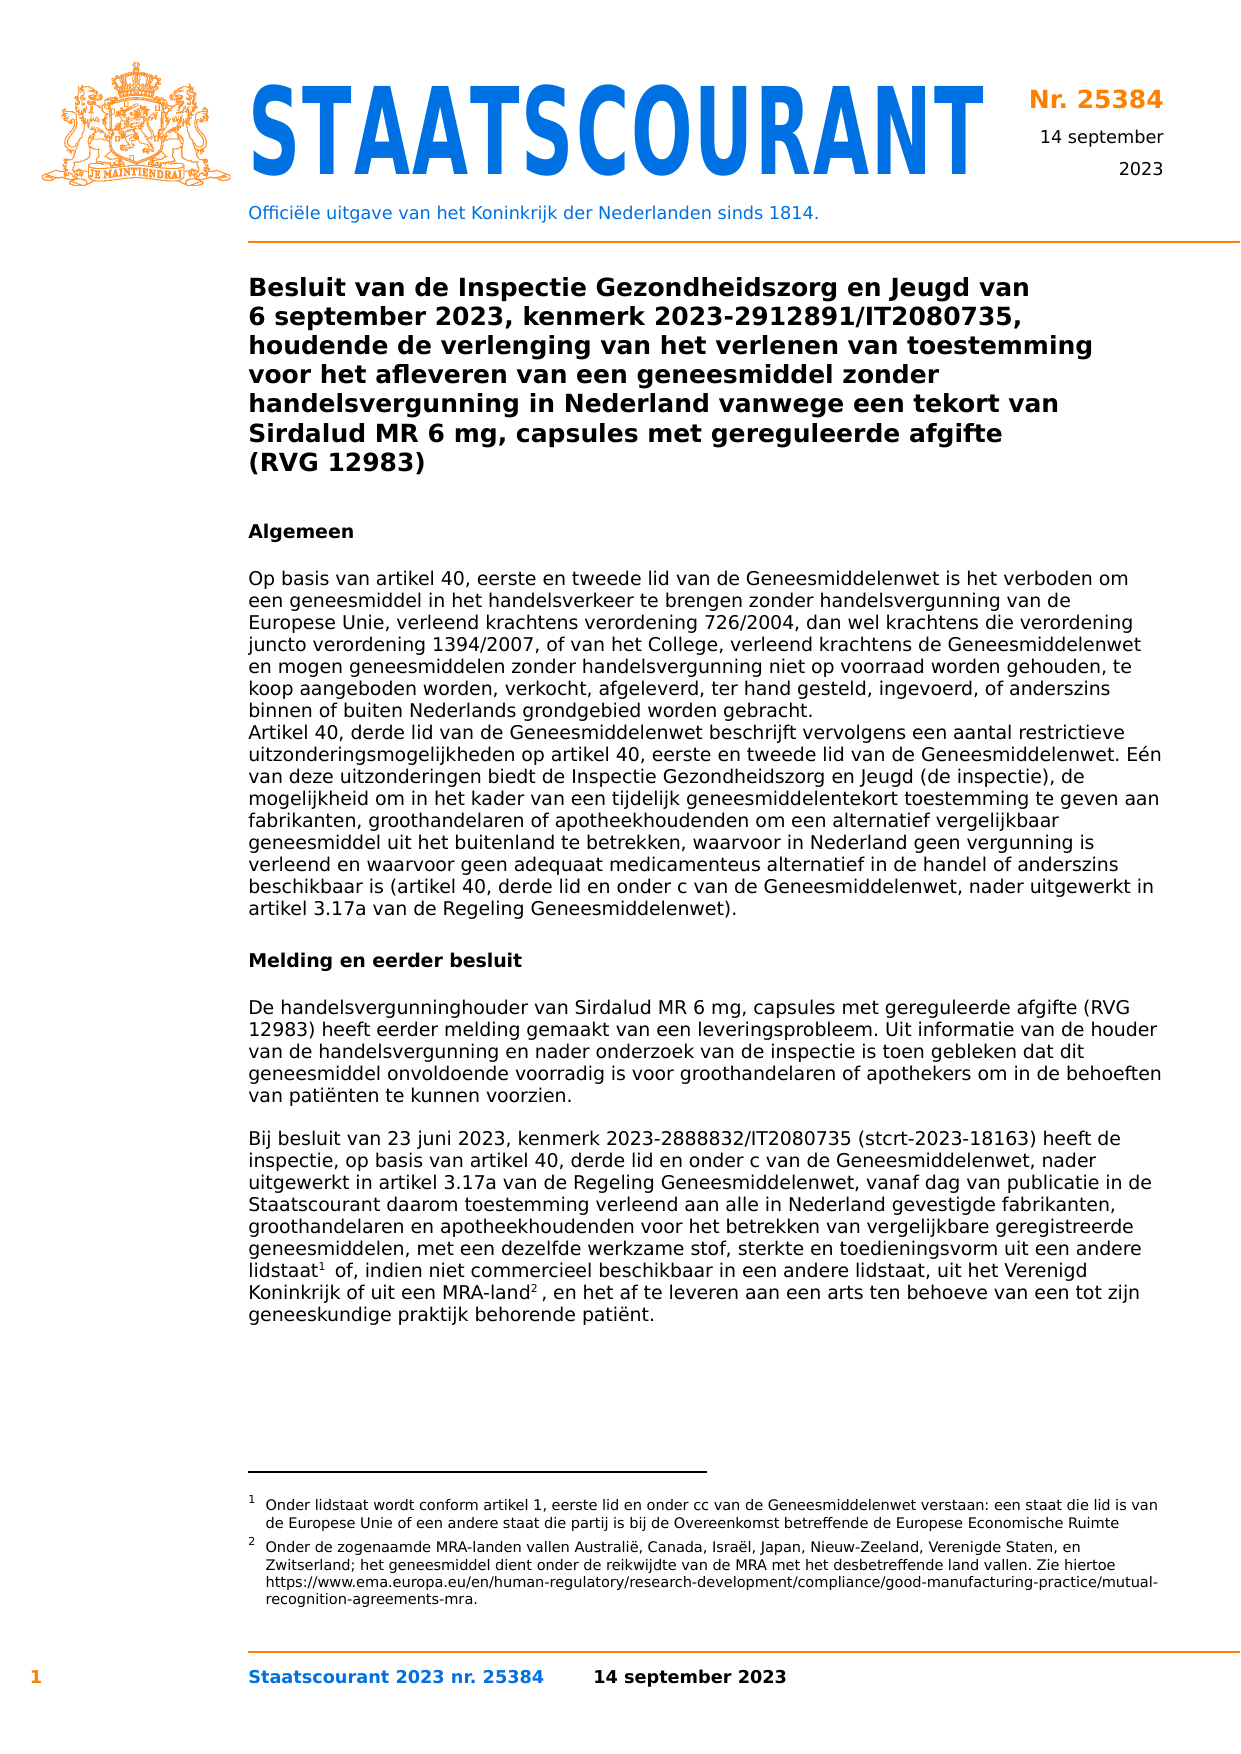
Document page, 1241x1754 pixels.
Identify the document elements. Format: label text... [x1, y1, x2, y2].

text Op basis van artikel 40, eerste en tweede lid van de Geneesmiddelenwet is het verboden om een geneesmiddel in het handelsverkeer te brengen zonder handelsvergunning van de Europese Unie, verleend krachtens verordening 726/2004, dan wel krachtens die verordening juncto verordening 1394/2007, of van het College, verleend krachtens de Geneesmiddelenwet en mogen geneesmiddelen zonder handelsvergunning niet op voorraad worden gehouden, te koop aangeboden worden, verkocht, afgeleverd, ter hand gesteld, ingevoerd, of anderszins binnen of buiten Nederlands grondgebied worden gebracht. [248, 568, 1163, 722]
table_cell 2023 [998, 153, 1240, 203]
subtitle Melding en eerder besluit [248, 949, 1163, 972]
table_cell Officiële uitgave van het Koninkrijk der Nederlanden sinds 1814. [248, 203, 1240, 241]
table_header [25, 62, 248, 241]
text De handelsvergunninghouder van Sirdalud MR 6 mg, capsules met gereguleerde afgifte (RVG 12983) heeft eerder melding gemaakt van een leveringsprobleem. Uit informatie van de houder van de handelsvergunning en nader onderzoek van de inspectie is toen gebleken dat dit geneesmiddel onvoldoende voorradig is voor groothandelaren of apothekers om in de behoeften van patiënten te kunnen voorzien. [248, 997, 1163, 1106]
text Onder de zogenaamde MRA-landen vallen Australië, Canada, Israël, Japan, Nieuw-Zeeland, Verenigde Staten, en Zwitserland; het geneesmiddel dient onder de reikwijdte van de MRA met het desbetreffende land vallen. Zie hiertoe https://www.ema.europa.eu/en/human-regulatory/research-development/compliance/good-manufacturing-practice/mutual-recognition-agreements-mra. [248, 1535, 1163, 1608]
text Artikel 40, derde lid van de Geneesmiddelenwet beschrijft vervolgens een aantal restrictieve uitzonderingsmogelijkheden op artikel 40, eerste en tweede lid van de Geneesmiddelenwet. Eén van deze uitzonderingen biedt de Inspectie Gezondheidszorg en Jeugd (de inspectie), de mogelijkheid om in het kader van een tijdelijk geneesmiddelentekort toestemming te geven aan fabrikanten, groothandelaren of apotheekhoudenden om een alternatief vergelijkbaar geneesmiddel uit het buitenland te betrekken, waarvoor in Nederland geen vergunning is verleend en waarvoor geen adequaat medicamenteus alternatief in de handel of anderszins beschikbaar is (artikel 40, derde lid en onder c van de Geneesmiddelenwet, nader uitgewerkt in artikel 3.17a van de Regeling Geneesmiddelenwet). [248, 722, 1163, 919]
picture [41, 62, 231, 186]
table_header STAATSCOURANT [248, 62, 998, 203]
text Bij besluit van 23 juni 2023, kenmerk 2023-2888832/IT2080735 (stcrt-2023-18163) heeft de inspectie, op basis van artikel 40, derde lid en onder c van de Geneesmiddelenwet, nader uitgewerkt in artikel 3.17a van de Regeling Geneesmiddelenwet, vanaf dag van publicatie in de Staatscourant daarom toestemming verleend aan alle in Nederland gevestigde fabrikanten, groothandelaren en apotheekhoudenden voor het betrekken van vergelijkbare geregistreerde geneesmiddelen, met een dezelfde werkzame stof, sterkte en toedieningsvorm uit een andere lidstaat of, indien niet commercieel beschikbaar in een andere lidstaat, uit het Verenigd Koninkrijk of uit een MRA-land, en het af te leveren aan een arts ten behoeve van een tot zijn geneeskundige praktijk behorende patiënt. [248, 1128, 1163, 1326]
table_cell 14 september [998, 121, 1240, 153]
subtitle Algemeen [248, 521, 1163, 543]
subtitle Besluit van de Inspectie Gezondheidszorg en Jeugd van 6 september 2023, kenmerk 2023-2912891/IT2080735, houdende de verlenging van het verlenen van toestemming voor het afleveren van een geneesmiddel zonder handelsvergunning in Nederland vanwege een tekort van Sirdalud MR 6 mg, capsules met gereguleerde afgifte (RVG 12983) [248, 273, 1163, 477]
text Onder lidstaat wordt conform artikel 1, eerste lid en onder cc van de Geneesmiddelenwet verstaan: een staat die lid is van de Europese Unie of een andere staat die partij is bij de Overeenkomst betreffende de Europese Economische Ruimte [248, 1493, 1163, 1532]
table_header Nr. 25384 [998, 62, 1240, 121]
